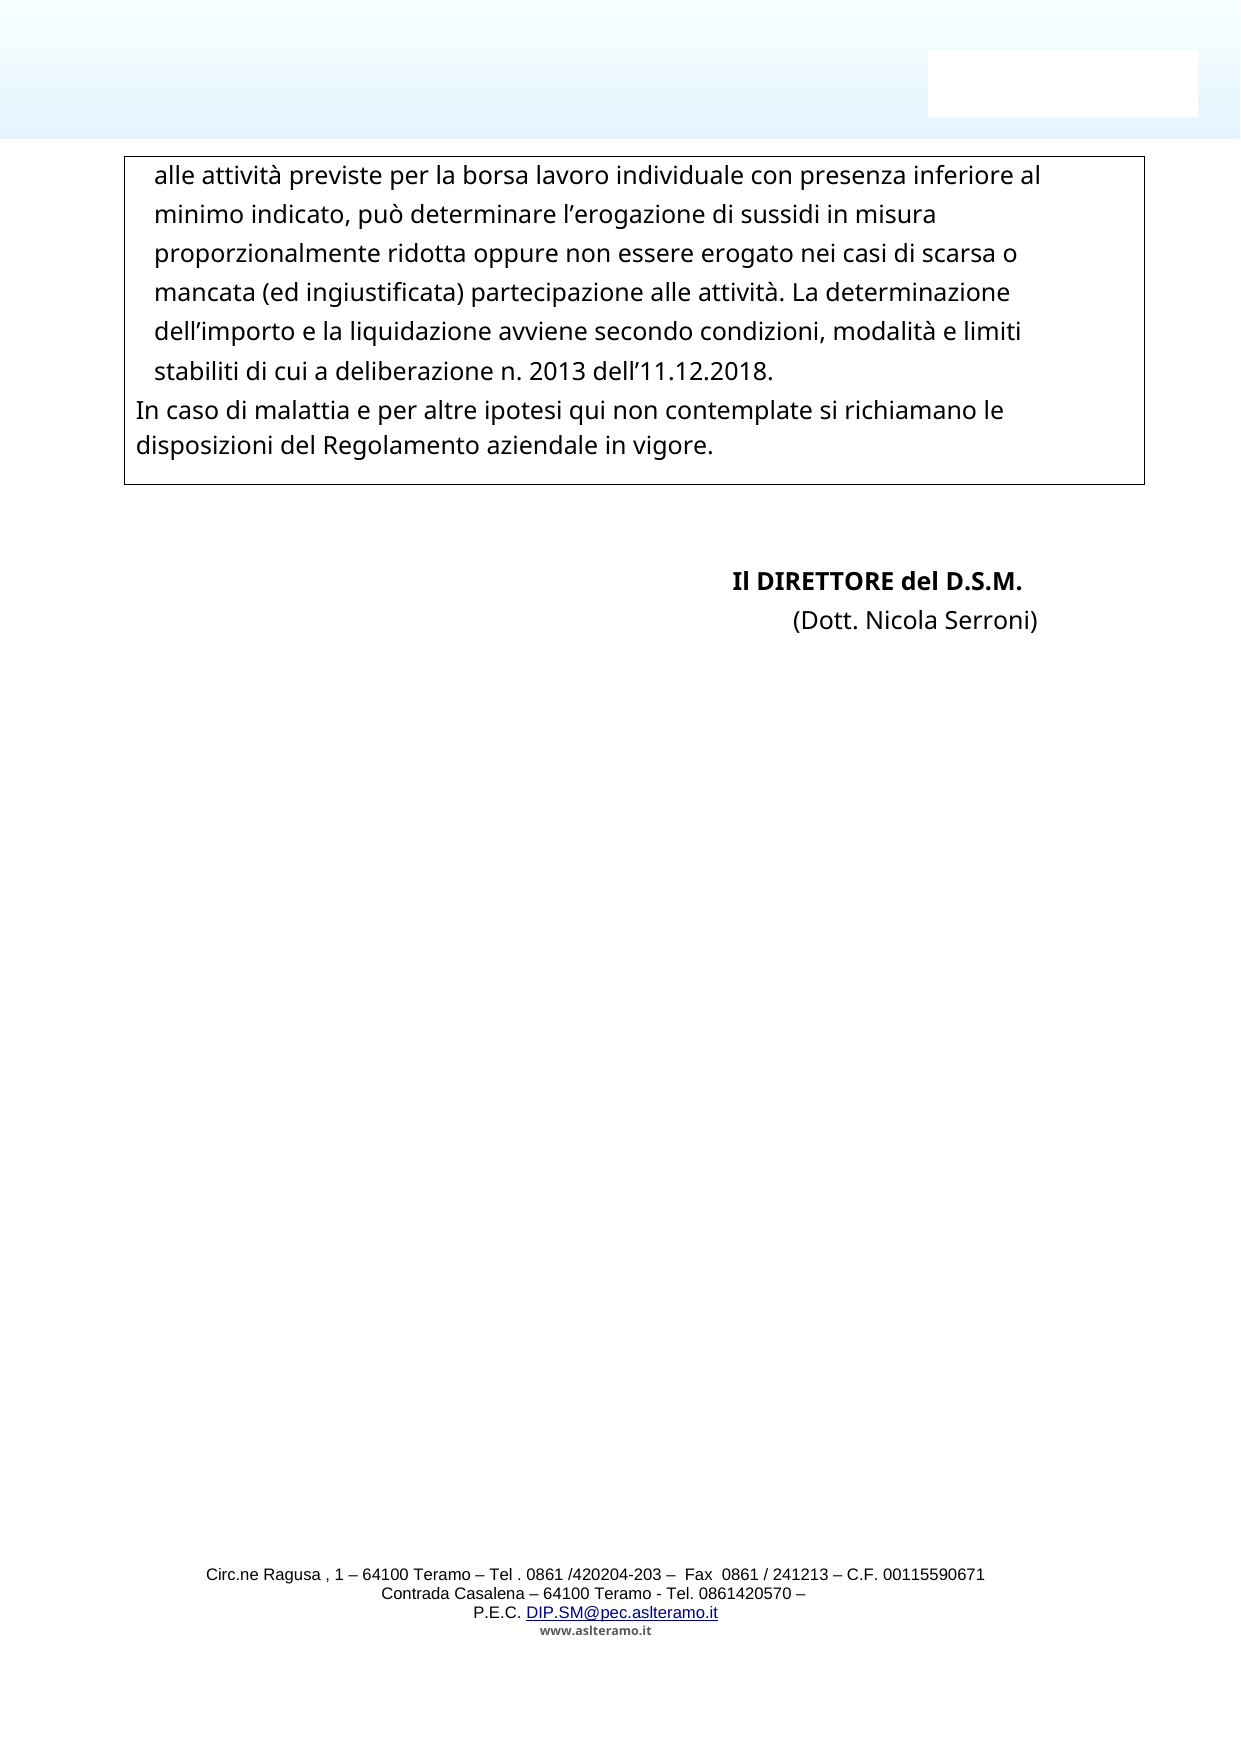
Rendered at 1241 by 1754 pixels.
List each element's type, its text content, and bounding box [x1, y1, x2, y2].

text Il DIRETTORE del D.S.M. (Dott. Nicola Serroni) [69, 563, 1087, 637]
table_cell alle attività previste per la borsa lavoro individuale con presenza inferiore al minimo indicato, può determinare l’erogazione di sussidi in misura proporzionalmente ridotta oppure non essere erogato nei casi di scarsa o mancata (ed ingiustificata) partecipazione alle attività. La determinazione dell’importo e la liquidazione avviene secondo condizioni, modalità e limiti stabiliti di cui a deliberazione n. 2013 dell’11.12.2018. In caso di malattia e per altre ipotesi qui non contemplate si richiamano le disposizioni del Regolamento aziendale in vigore. [125, 157, 1144, 484]
